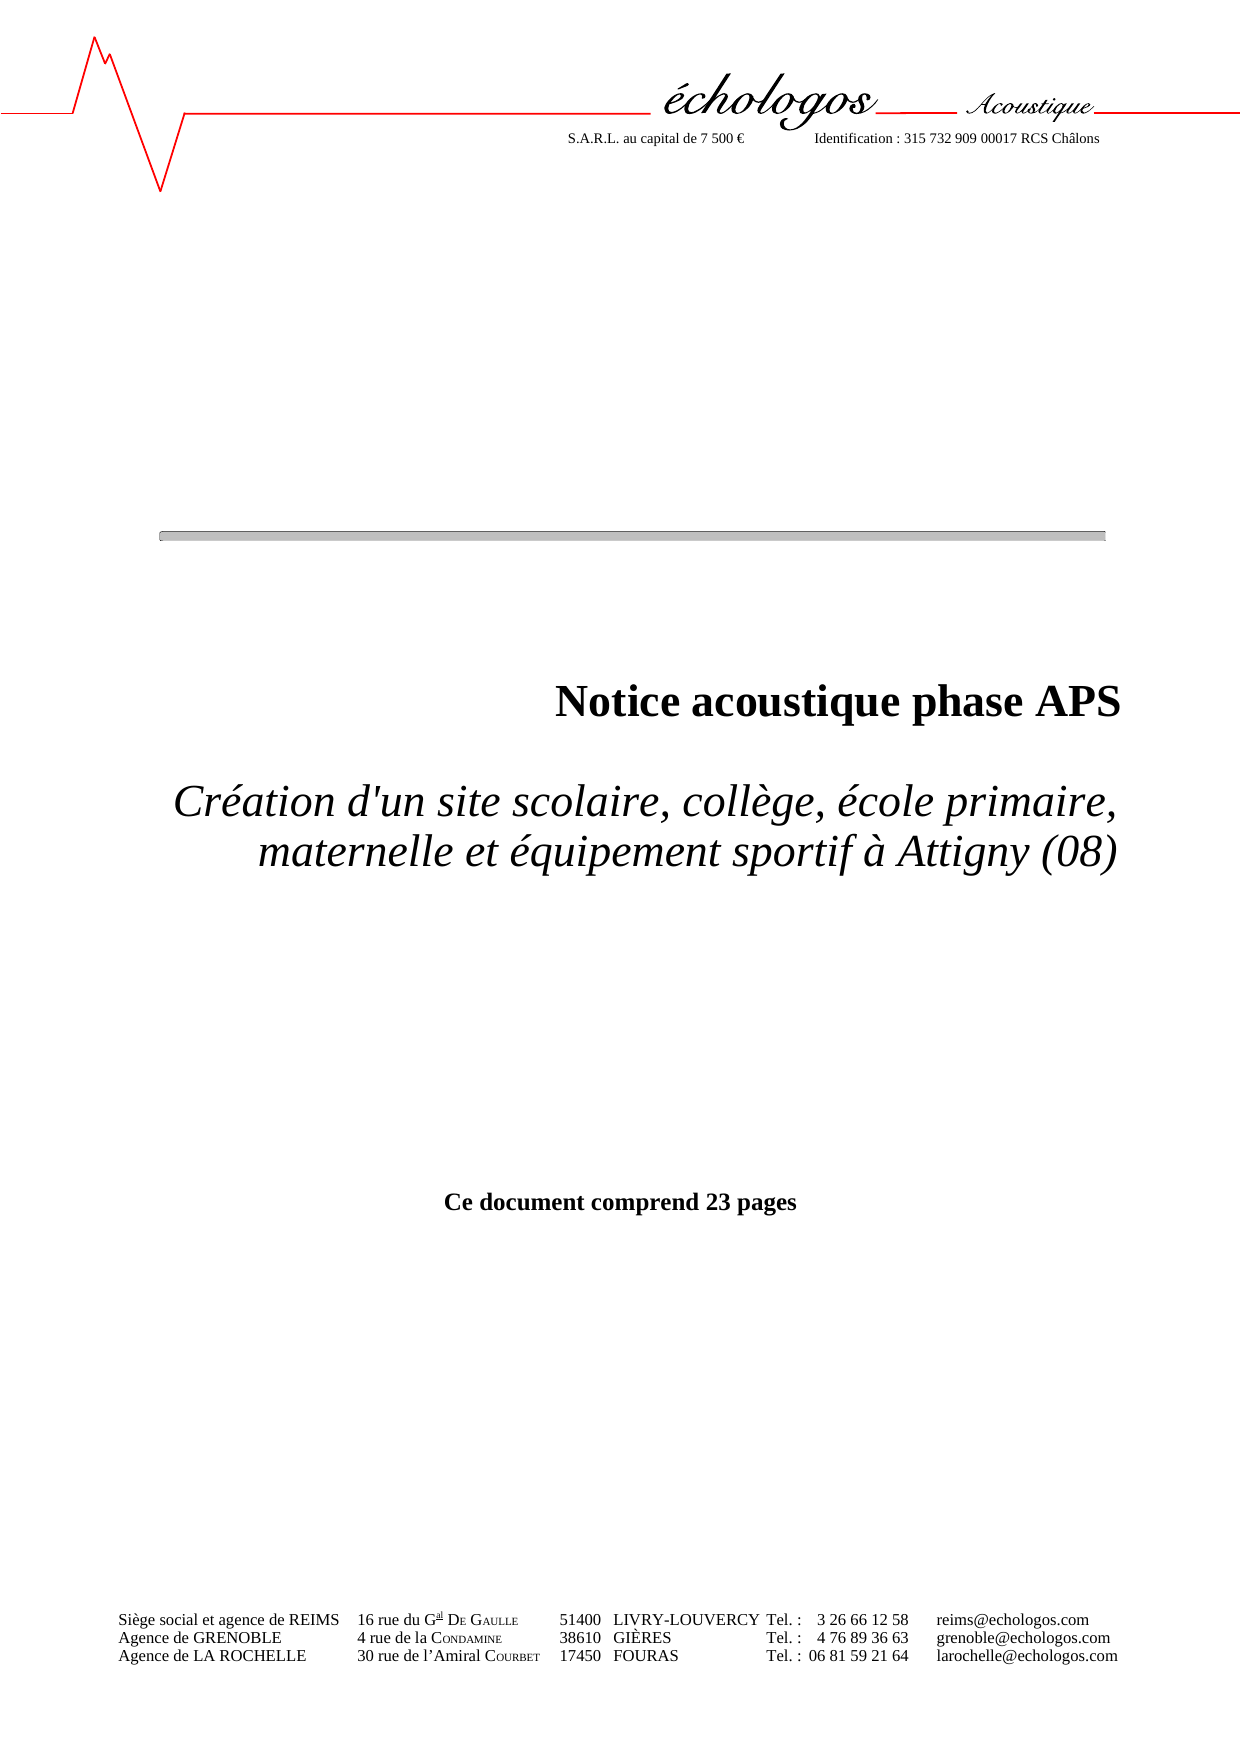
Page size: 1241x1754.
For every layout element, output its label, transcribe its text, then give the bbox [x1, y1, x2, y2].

title Ce document comprend 23 pages [118, 1188, 1122, 1216]
title Notice acoustique phase APS [118, 676, 1122, 726]
subtitle Création d'un site scolaire, collège, école primaire, maternelle et équipement sportif à Attigny (08) [118, 775, 1122, 877]
